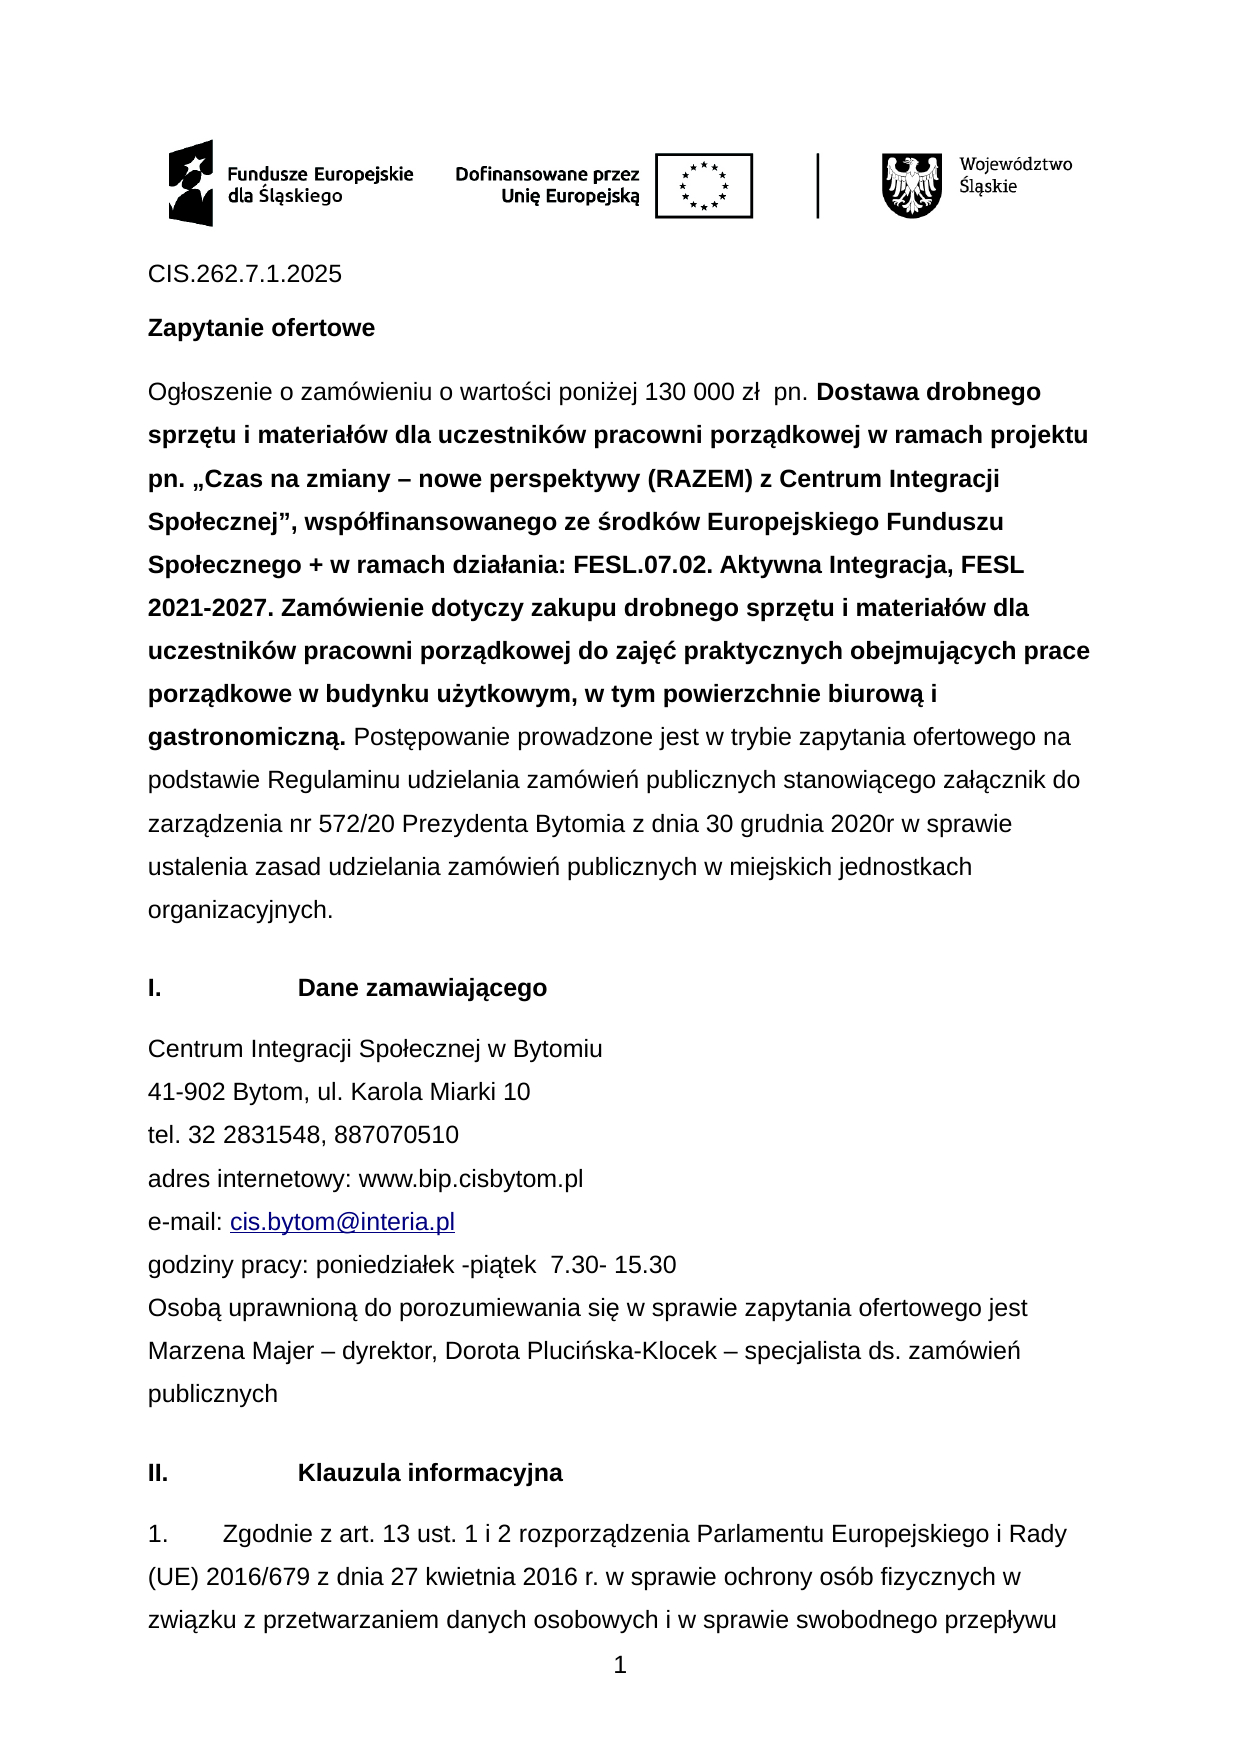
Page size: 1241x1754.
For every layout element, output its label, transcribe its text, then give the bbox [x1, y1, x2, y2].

subtitle Dane zamawiającego [148, 973, 1092, 1002]
subtitle Klauzula informacyjna [148, 1458, 1092, 1486]
text Osobą uprawnioną do porozumiewania się w sprawie zapytania ofertowego jest Marzena Majer – dyrektor, Dorota Plucińska-Klocek – specjalista ds. zamówień publicznych [148, 1293, 1092, 1408]
text adres internetowy: www.bip.cisbytom.pl [148, 1163, 1092, 1192]
text godziny pracy: poniedziałek -piątek 7.30- 15.30 [148, 1250, 1092, 1278]
text CIS.262.7.1.2025 [148, 259, 1092, 288]
text 41-902 Bytom, ul. Karola Miarki 10 [148, 1077, 1092, 1106]
list Zgodnie z art. 13 ust. 1 i 2 rozporządzenia Parlamentu Europejskiego i Rady (UE) 2016/679 z dnia 27 kwietnia 2016 r. w sprawie ochrony osób fizycznych w związku z przetwarzaniem danych osobowych i w sprawie swobodnego przepływu [148, 1518, 1092, 1633]
text tel. 32 2831548, 887070510 [148, 1120, 1092, 1149]
text Ogłoszenie o zamówieniu o wartości poniżej 130 000 zł pn. Dostawa drobnego sprzętu i materiałów dla uczestników pracowni porządkowej w ramach projektu pn. „Czas na zmiany – nowe perspektywy (RAZEM) z Centrum Integracji Społecznej”, współfinansowanego ze środków Europejskiego Funduszu Społecznego + w ramach działania: FESL.07.02. Aktywna Integracja, FESL 2021-2027. Zamówienie dotyczy zakupu drobnego sprzętu i materiałów dla uczestników pracowni porządkowej do zajęć praktycznych obejmujących prace porządkowe w budynku użytkowym, w tym powierzchnie biurową i gastronomiczną. Postępowanie prowadzone jest w trybie zapytania ofertowego na podstawie Regulaminu udzielania zamówień publicznych stanowiącego załącznik do zarządzenia nr 572/20 Prezydenta Bytomia z dnia 30 grudnia 2020r w sprawie ustalenia zasad udzielania zamówień publicznych w miejskich jednostkach organizacyjnych. [148, 377, 1092, 923]
picture [147, 118, 1093, 248]
text e-mail: cis.bytom@interia.pl [148, 1207, 1092, 1235]
text Centrum Integracji Społecznej w Bytomiu [148, 1034, 1092, 1063]
title Zapytanie ofertowe [148, 313, 1092, 342]
